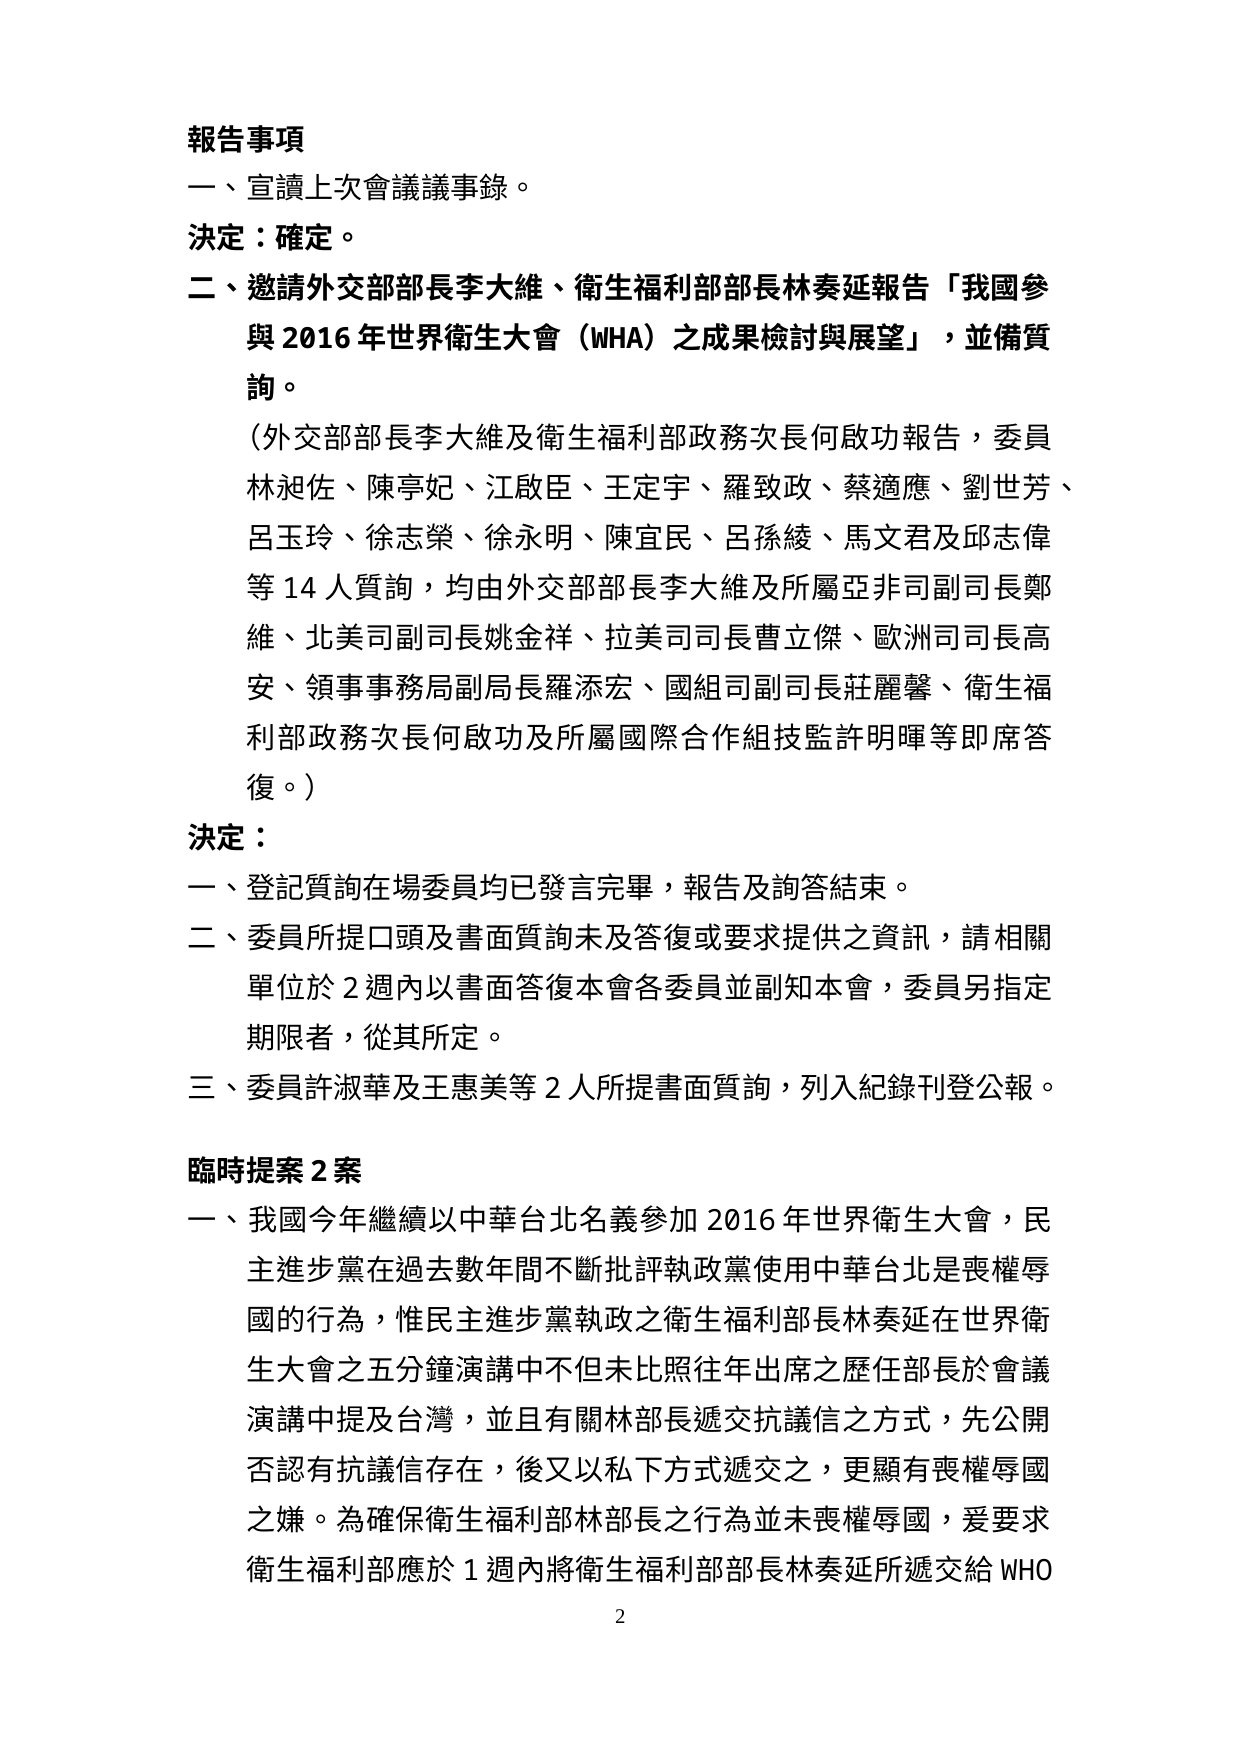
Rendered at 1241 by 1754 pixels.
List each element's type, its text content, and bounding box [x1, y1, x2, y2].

text 二、邀請外交部部長李大維、衛生福利部部長林奏延報告「我國參與2016年世界衛生大會（WHA）之成果檢討與展望」，並備質詢。 [187, 259, 1053, 409]
text 三、委員許淑華及王惠美等2人所提書面質詢，列入紀錄刊登公報。 [188, 1059, 1053, 1109]
text 二、委員所提口頭及書面質詢未及答復或要求提供之資訊，請相關單位於2週內以書面答復本會各委員並副知本會，委員另指定期限者，從其所定。 [187, 909, 1053, 1059]
text 臨時提案2案 [187, 1127, 1053, 1190]
text 決定： [187, 809, 1053, 859]
text 一、我國今年繼續以中華台北名義參加2016年世界衛生大會，民主進步黨在過去數年間不斷批評執政黨使用中華台北是喪權辱國的行為，惟民主進步黨執政之衛生福利部長林奏延在世界衛生大會之五分鐘演講中不但未比照往年出席之歷任部長於會議演講中提及台灣，並且有關林部長遞交抗議信之方式，先公開否認有抗議信存在，後又以私下方式遞交之，更顯有喪權辱國之嫌。為確保衛生福利部林部長之行為並未喪權辱國，爰要求衛生福利部應於1週內將衛生福利部部長林奏延所遞交給WHO [188, 1190, 1053, 1590]
text （外交部部長李大維及衛生福利部政務次長何啟功報告，委員林昶佐、陳亭妃、江啟臣、王定宇、羅致政、蔡適應、劉世芳、呂玉玲、徐志榮、徐永明、陳宜民、呂孫綾、馬文君及邱志偉等14人質詢，均由外交部部長李大維及所屬亞非司副司長鄭維、北美司副司長姚金祥、拉美司司長曹立傑、歐洲司司長高安、領事事務局副局長羅添宏、國組司副司長莊麗馨、衛生福利部政務次長何啟功及所屬國際合作組技監許明暉等即席答復。） [232, 409, 1053, 809]
text 一、宣讀上次會議議事錄。 [187, 159, 1053, 209]
text 決定：確定。 [187, 209, 1053, 259]
text 報告事項 [187, 96, 1053, 159]
text 一、登記質詢在場委員均已發言完畢，報告及詢答結束。 [188, 859, 1053, 909]
